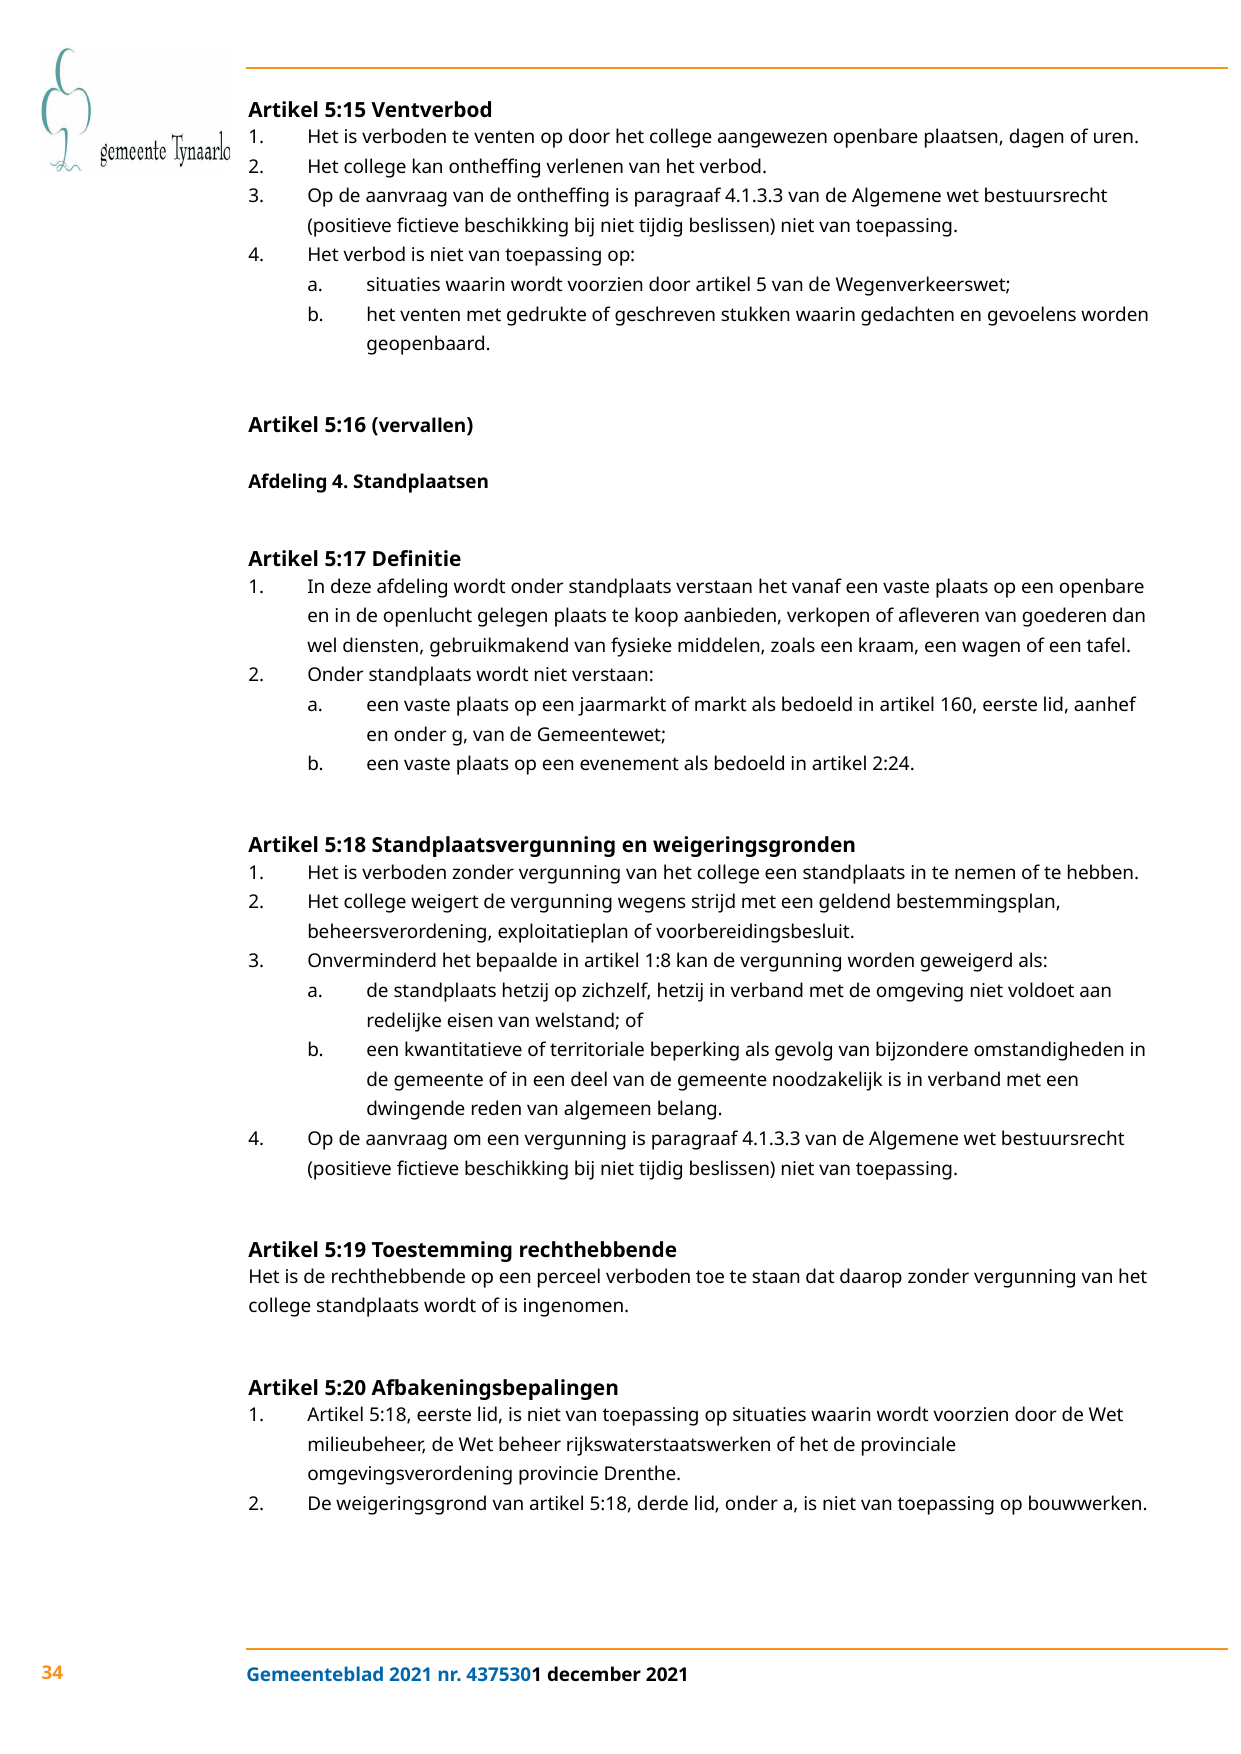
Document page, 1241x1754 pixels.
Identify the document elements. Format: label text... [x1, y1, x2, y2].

text Artikel 5:15 Ventverbod [248, 95, 1152, 123]
picture [41, 47, 231, 172]
list Het is verboden te venten op door het college aangewezen openbare plaatsen, dagen of uren. [248, 123, 1152, 149]
list Het college weigert de vergunning wegens strijd met een geldend bestemmingsplan, beheersverordening, exploitatieplan of voorbereidingsbesluit. [248, 888, 1152, 944]
text Afdeling 4. Standplaatsen [248, 468, 1152, 494]
text Artikel 5:19 Toestemming rechthebbende [248, 1235, 1152, 1263]
text Artikel 5:20 Afbakeningsbepalingen [248, 1373, 1152, 1401]
list Het college kan ontheffing verlenen van het verbod. [248, 153, 1152, 178]
text Artikel 5:18 Standplaatsvergunning en weigeringsgronden [248, 830, 1152, 859]
list Het is verboden zonder vergunning van het college een standplaats in te nemen of te hebben. [248, 859, 1152, 884]
text Het is de rechthebbende op een perceel verboden toe te staan dat daarop zonder vergunning van het college standplaats wordt of is ingenomen. [248, 1263, 1152, 1318]
list Het verbod is niet van toepassing op: [248, 242, 1152, 267]
list situaties waarin wordt voorzien door artikel 5 van de Wegenverkeerswet; [307, 271, 1152, 297]
list In deze afdeling wordt onder standplaats verstaan het vanaf een vaste plaats op een openbare en in de openlucht gelegen plaats te koop aanbieden, verkopen of afleveren van goederen dan wel diensten, gebruikmakend van fysieke middelen, zoals een kraam, een wagen of een tafel. [248, 573, 1152, 658]
text Artikel 5:17 Definitie [248, 544, 1152, 573]
list het venten met gedrukte of geschreven stukken waarin gedachten en gevoelens worden geopenbaard. [307, 301, 1152, 356]
list Onder standplaats wordt niet verstaan: [248, 662, 1152, 687]
list De weigeringsgrond van artikel 5:18, derde lid, onder a, is niet van toepassing op bouwwerken. [248, 1490, 1152, 1516]
list Onverminderd het bepaalde in artikel 1:8 kan de vergunning worden geweigerd als: [248, 948, 1152, 973]
list Op de aanvraag van de ontheffing is paragraaf 4.1.3.3 van de Algemene wet bestuursrecht (positieve fictieve beschikking bij niet tijdig beslissen) niet van toepassing. [248, 182, 1152, 238]
list Op de aanvraag om een vergunning is paragraaf 4.1.3.3 van de Algemene wet bestuursrecht (positieve fictieve beschikking bij niet tijdig beslissen) niet van toepassing. [248, 1125, 1152, 1180]
list een kwantitatieve of territoriale beperking als gevolg van bijzondere omstandigheden in de gemeente of in een deel van de gemeente noodzakelijk is in verband met een dwingende reden van algemeen belang. [307, 1036, 1152, 1121]
list een vaste plaats op een evenement als bedoeld in artikel 2:24. [307, 750, 1152, 776]
list Artikel 5:18, eerste lid, is niet van toepassing op situaties waarin wordt voorzien door de Wet milieubeheer, de Wet beheer rijkswaterstaatswerken of het de provinciale omgevingsverordening provincie Drenthe. [248, 1401, 1152, 1486]
text Artikel 5:16 (vervallen) [248, 410, 1152, 439]
list een vaste plaats op een jaarmarkt of markt als bedoeld in artikel 160, eerste lid, aanhef en onder g, van de Gemeentewet; [307, 691, 1152, 747]
list de standplaats hetzij op zichzelf, hetzij in verband met de omgeving niet voldoet aan redelijke eisen van welstand; of [307, 977, 1152, 1032]
